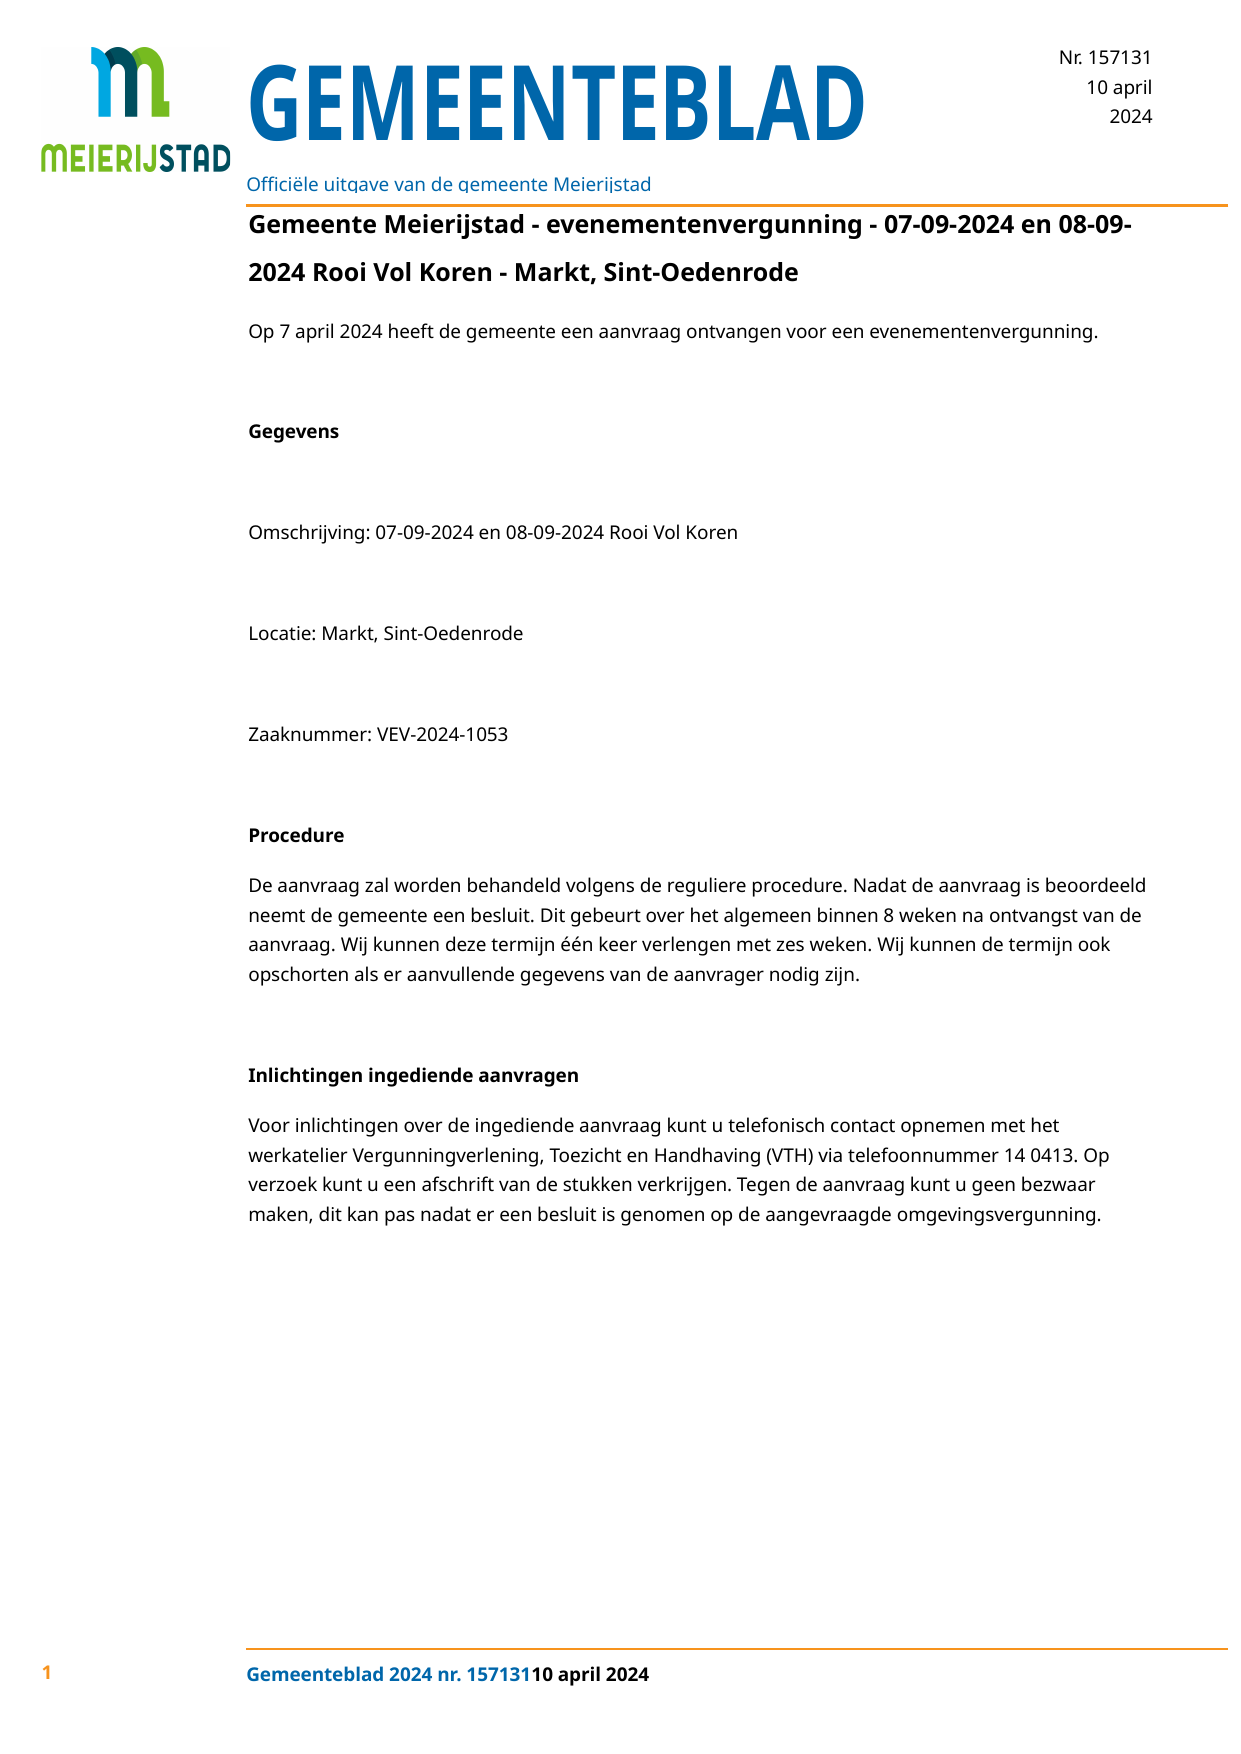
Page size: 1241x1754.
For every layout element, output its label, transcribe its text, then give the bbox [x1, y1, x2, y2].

text Omschrijving: 07-09-2024 en 08-09-2024 Rooi Vol Koren [248, 519, 1152, 545]
text Inlichtingen ingediende aanvragen [248, 1062, 1152, 1088]
text Locatie: Markt, Sint-Oedenrode [248, 620, 1152, 646]
text Procedure [248, 822, 1152, 848]
text Gegevens [248, 419, 1152, 444]
text De aanvraag zal worden behandeld volgens de reguliere procedure. Nadat de aanvraag is beoordeeld neemt de gemeente een besluit. Dit gebeurt over het algemeen binnen 8 weken na ontvangst van de aanvraag. Wij kunnen deze termijn één keer verlengen met zes weken. Wij kunnen de termijn ook opschorten als er aanvullende gegevens van de aanvrager nodig zijn. [248, 872, 1152, 987]
text Gemeente Meierijstad - evenementenvergunning - 07-09-2024 en 08-09-2024 Rooi Vol Koren - Markt, Sint-Oedenrode [248, 207, 1152, 288]
text Voor inlichtingen over de ingediende aanvraag kunt u telefonisch contact opnemen met het werkatelier Vergunningverlening, Toezicht en Handhaving (VTH) via telefoonnummer 14 0413. Op verzoek kunt u een afschrift van de stukken verkrijgen. Tegen de aanvraag kunt u geen bezwaar maken, dit kan pas nadat er een besluit is genomen op de aangevraagde omgevingsvergunning. [248, 1112, 1152, 1227]
text Op 7 april 2024 heeft de gemeente een aanvraag ontvangen voor een evenementenvergunning. [248, 318, 1152, 344]
text Zaaknummer: VEV-2024-1053 [248, 721, 1152, 747]
picture [41, 47, 231, 172]
